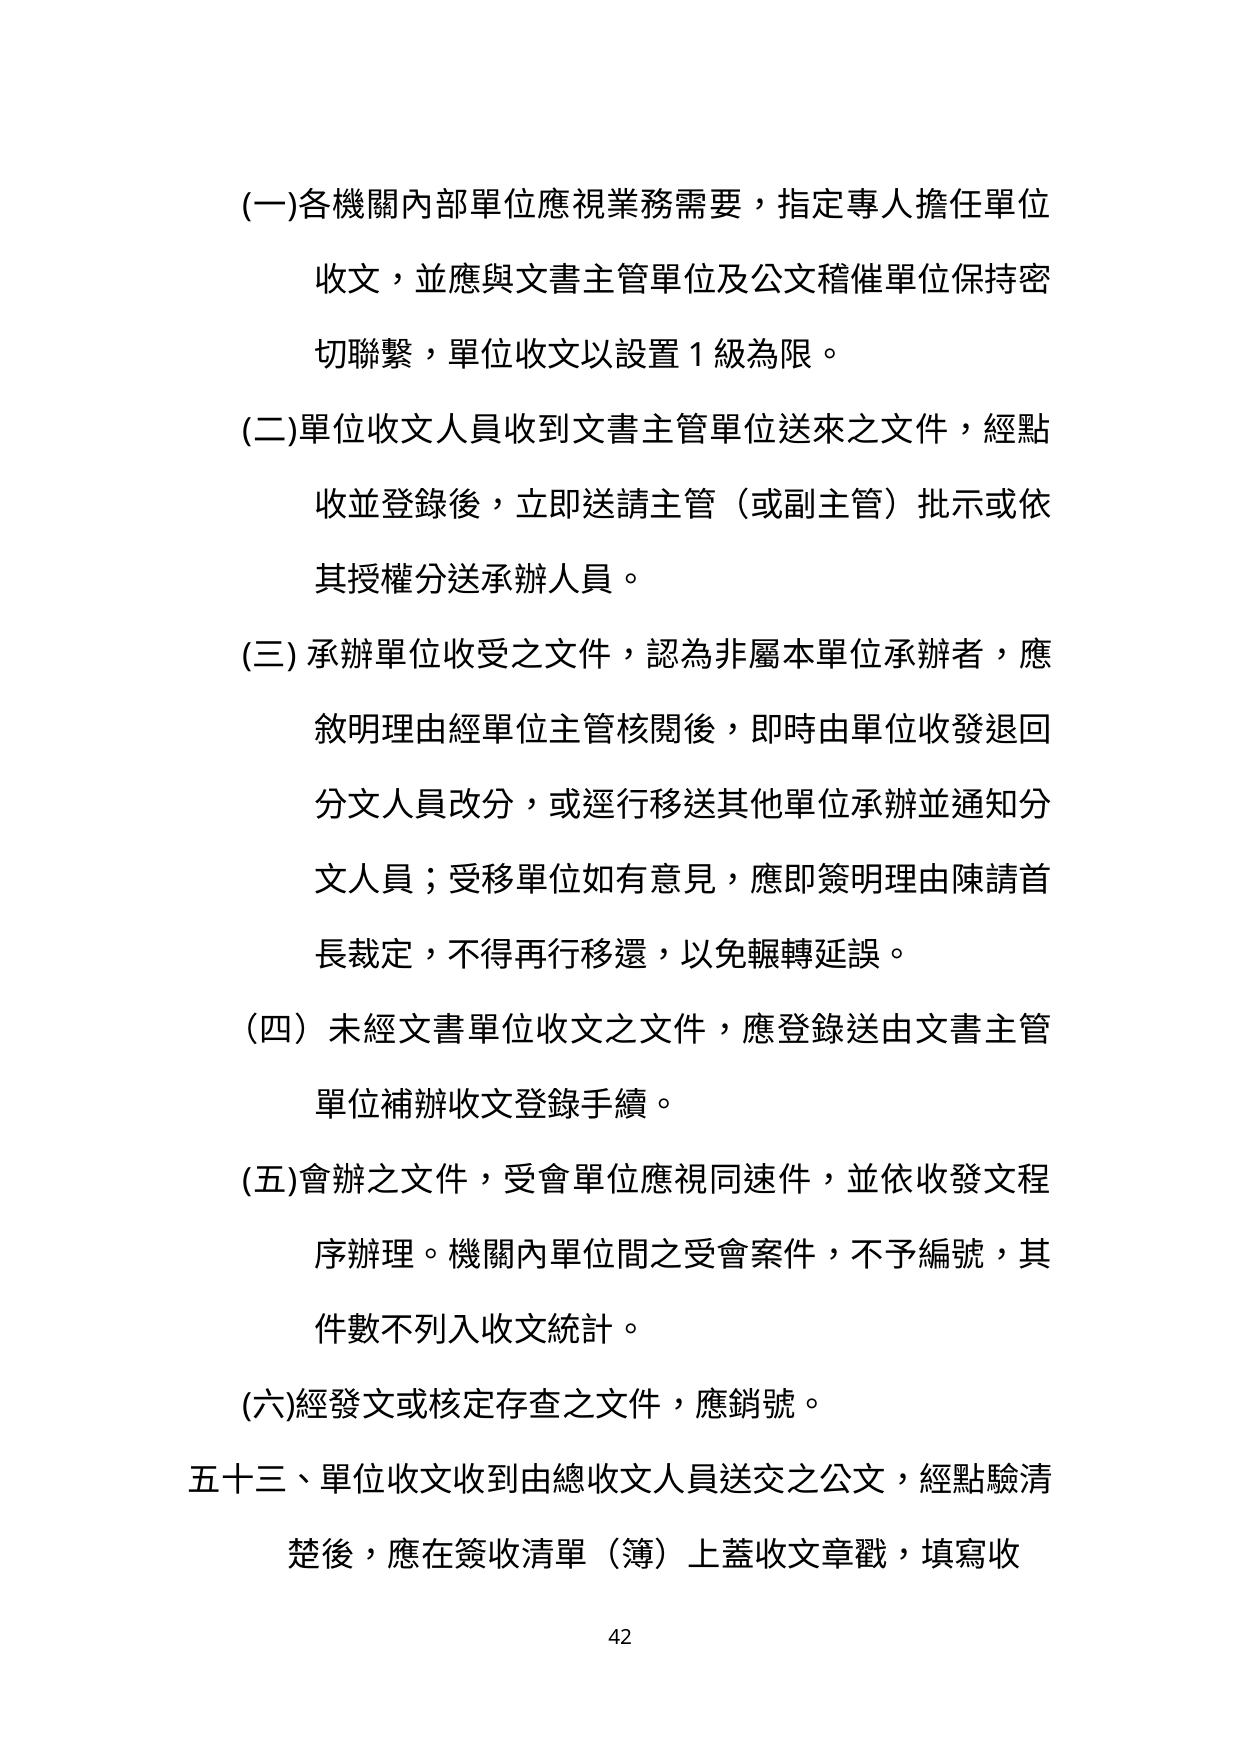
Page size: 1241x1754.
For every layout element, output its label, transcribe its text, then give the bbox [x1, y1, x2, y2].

text （四）未經文書單位收文之文件，應登錄送由文書主管單位補辦收文登錄手續。 [225, 989, 1053, 1139]
text 五十三、單位收文收到由總收文人員送交之公文，經點驗清楚後，應在簽收清單（簿）上蓋收文章戳，填寫收 [187, 1439, 1053, 1589]
text (五)會辦之文件，受會單位應視同速件，並依收發文程序辦理。機關內單位間之受會案件，不予編號，其件數不列入收文統計。 [242, 1139, 1053, 1364]
text (一)各機關內部單位應視業務需要，指定專人擔任單位收文，並應與文書主管單位及公文稽催單位保持密切聯繫，單位收文以設置1級為限。 [242, 164, 1053, 389]
text (三) 承辦單位收受之文件，認為非屬本單位承辦者，應敘明理由經單位主管核閱後，即時由單位收發退回分文人員改分，或逕行移送其他單位承辦並通知分文人員；受移單位如有意見，應即簽明理由陳請首長裁定，不得再行移還，以免輾轉延誤。 [242, 614, 1053, 989]
text (六)經發文或核定存查之文件，應銷號。 [242, 1364, 1053, 1439]
text (二)單位收文人員收到文書主管單位送來之文件，經點收並登錄後，立即送請主管（或副主管）批示或依其授權分送承辦人員。 [242, 389, 1053, 614]
